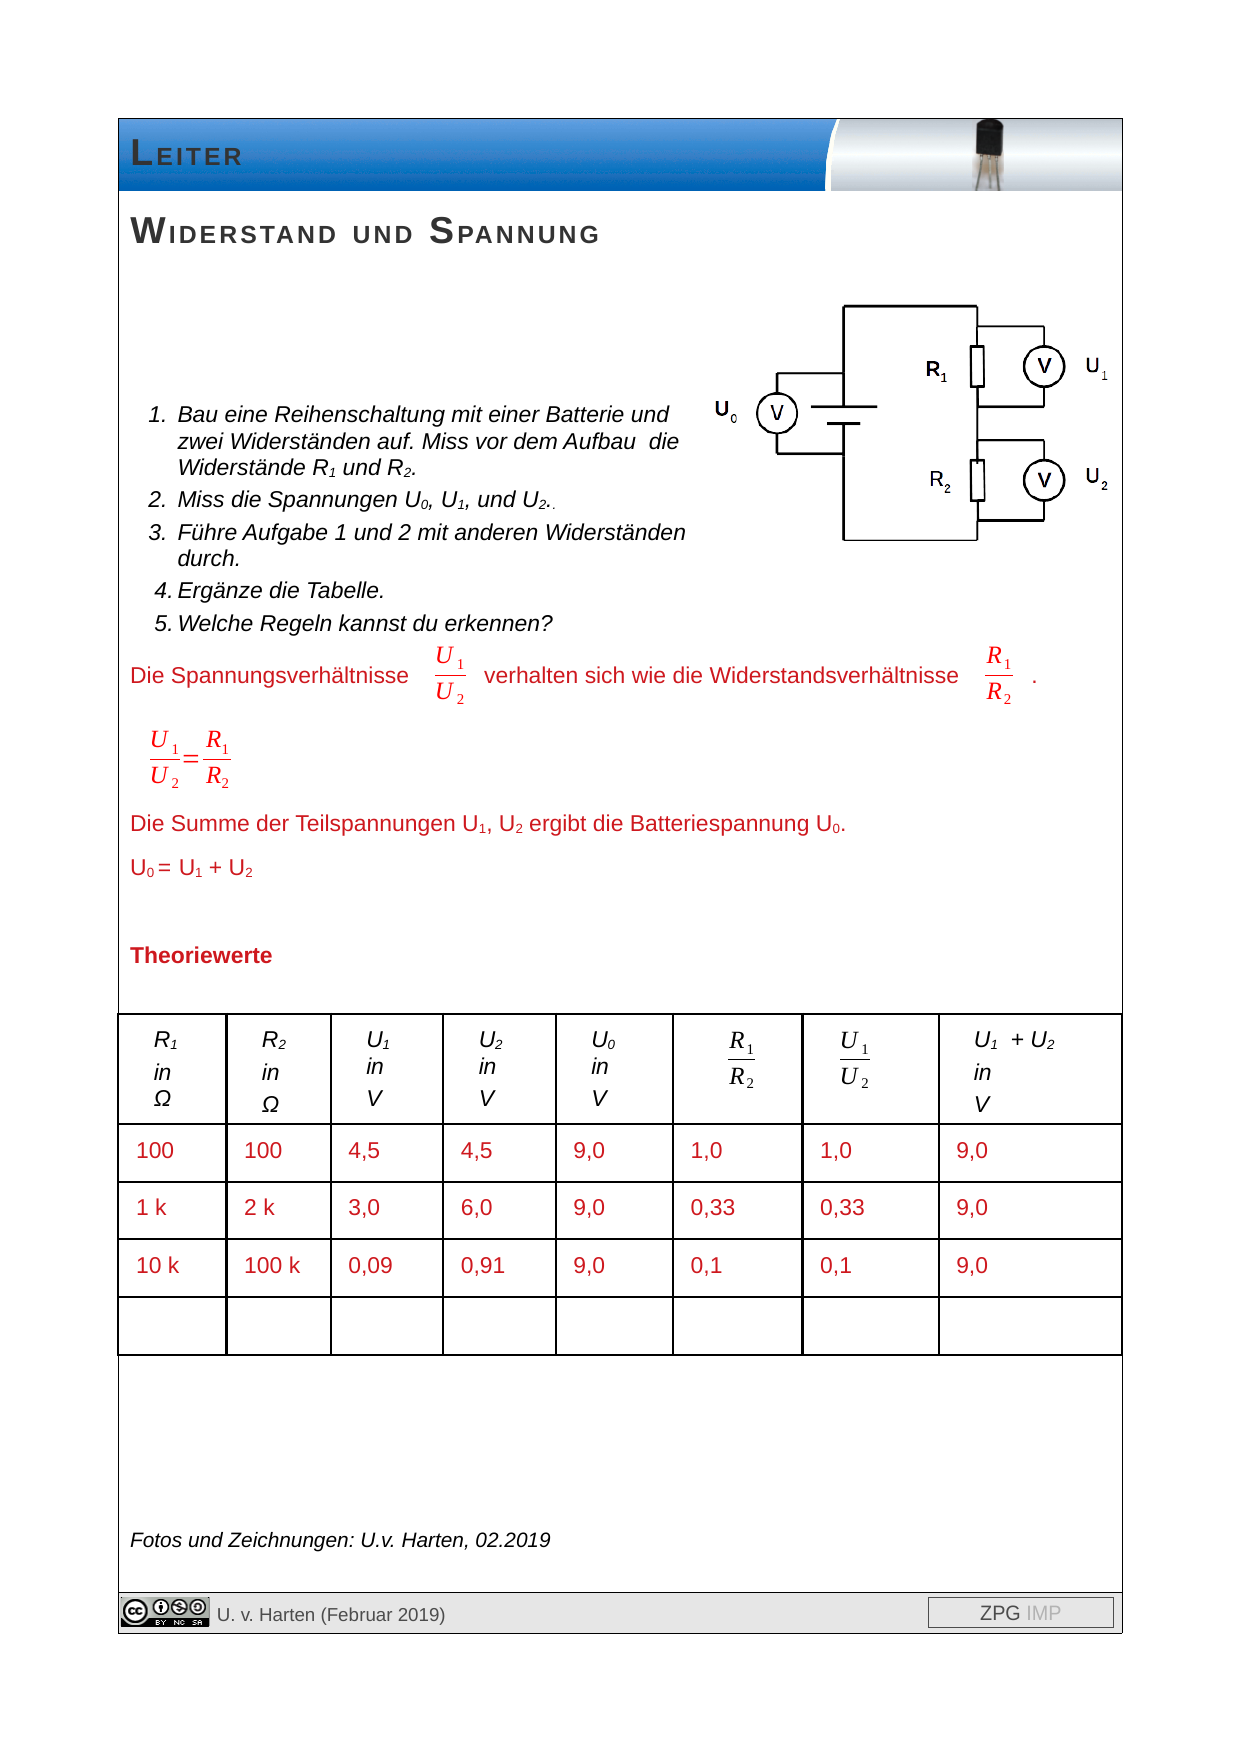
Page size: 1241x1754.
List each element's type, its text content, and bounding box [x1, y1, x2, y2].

table_cell 1,0 [674, 1125, 801, 1181]
table_cell 6,0 [444, 1183, 555, 1238]
table_cell 0,1 [674, 1240, 801, 1296]
table_cell 9,0 [557, 1183, 672, 1238]
table_header R2 in Ω [228, 1015, 330, 1123]
table_header R1 in Ω [119, 1015, 225, 1123]
table_header U1 + U2 in V [940, 1015, 1121, 1123]
table_cell 9,0 [940, 1183, 1121, 1238]
list Ergänze die Tabelle. [148, 577, 1092, 604]
table_cell [940, 1298, 1121, 1353]
table_cell 9,0 [940, 1125, 1121, 1181]
table_cell 9,0 [557, 1125, 672, 1181]
picture [120, 1597, 210, 1627]
table_cell [332, 1298, 442, 1353]
table_cell 1,0 [804, 1125, 938, 1181]
picture [706, 304, 1120, 541]
text Die Spannungsverhältnisse verhalten sich wie die Widerstandsverhältnisse . [130, 642, 1110, 708]
table_cell [557, 1298, 672, 1353]
list Miss die Spannungen U0, U1, und U2.. [142, 486, 706, 513]
table_cell 2 k [228, 1183, 330, 1238]
table_header U0 in V [557, 1015, 672, 1123]
table_cell 100 [119, 1125, 225, 1181]
table_cell 0,33 [674, 1183, 801, 1238]
table_cell [674, 1298, 801, 1353]
list Führe Aufgabe 1 und 2 mit anderen Widerständen durch. [142, 519, 1122, 571]
text Widerstand und Spannung [124, 208, 1122, 251]
table_cell 10 k [119, 1240, 225, 1296]
table_cell 4,5 [444, 1125, 555, 1181]
table_cell 4,5 [332, 1125, 442, 1181]
table_cell 9,0 [940, 1240, 1121, 1296]
list Welche Regeln kannst du erkennen? [148, 609, 1092, 636]
table_header [804, 1015, 938, 1123]
table_header U2 in V [444, 1015, 555, 1123]
table_cell [119, 1298, 225, 1353]
table_cell [228, 1298, 330, 1353]
text Die Summe der Teilspannungen U1, U2 ergibt die Batteriespannung U0. [130, 810, 1110, 836]
table_cell 0,33 [804, 1183, 938, 1238]
table_cell 0,1 [804, 1240, 938, 1296]
table_cell 9,0 [557, 1240, 672, 1296]
table_header U1 in V [332, 1015, 442, 1123]
table_cell [804, 1298, 938, 1353]
table_cell 0,91 [444, 1240, 555, 1296]
table_cell 0,09 [332, 1240, 442, 1296]
table_cell 100 [228, 1125, 330, 1181]
table_cell 100 k [228, 1240, 330, 1296]
picture [119, 119, 1122, 191]
text Theoriewerte [130, 942, 1110, 968]
table_header [674, 1015, 801, 1123]
list Bau eine Reihenschaltung mit einer Batterie und zwei Widerständen auf. Miss vor dem Aufbau die Widerstände R1 und R2. [142, 401, 706, 480]
text Fotos und Zeichnungen: U.v. Harten, 02.2019 [130, 1528, 1110, 1552]
table_cell 1 k [119, 1183, 225, 1238]
table_cell [444, 1298, 555, 1353]
text U0 = U1 + U2 [130, 854, 1110, 880]
table_cell 3,0 [332, 1183, 442, 1238]
